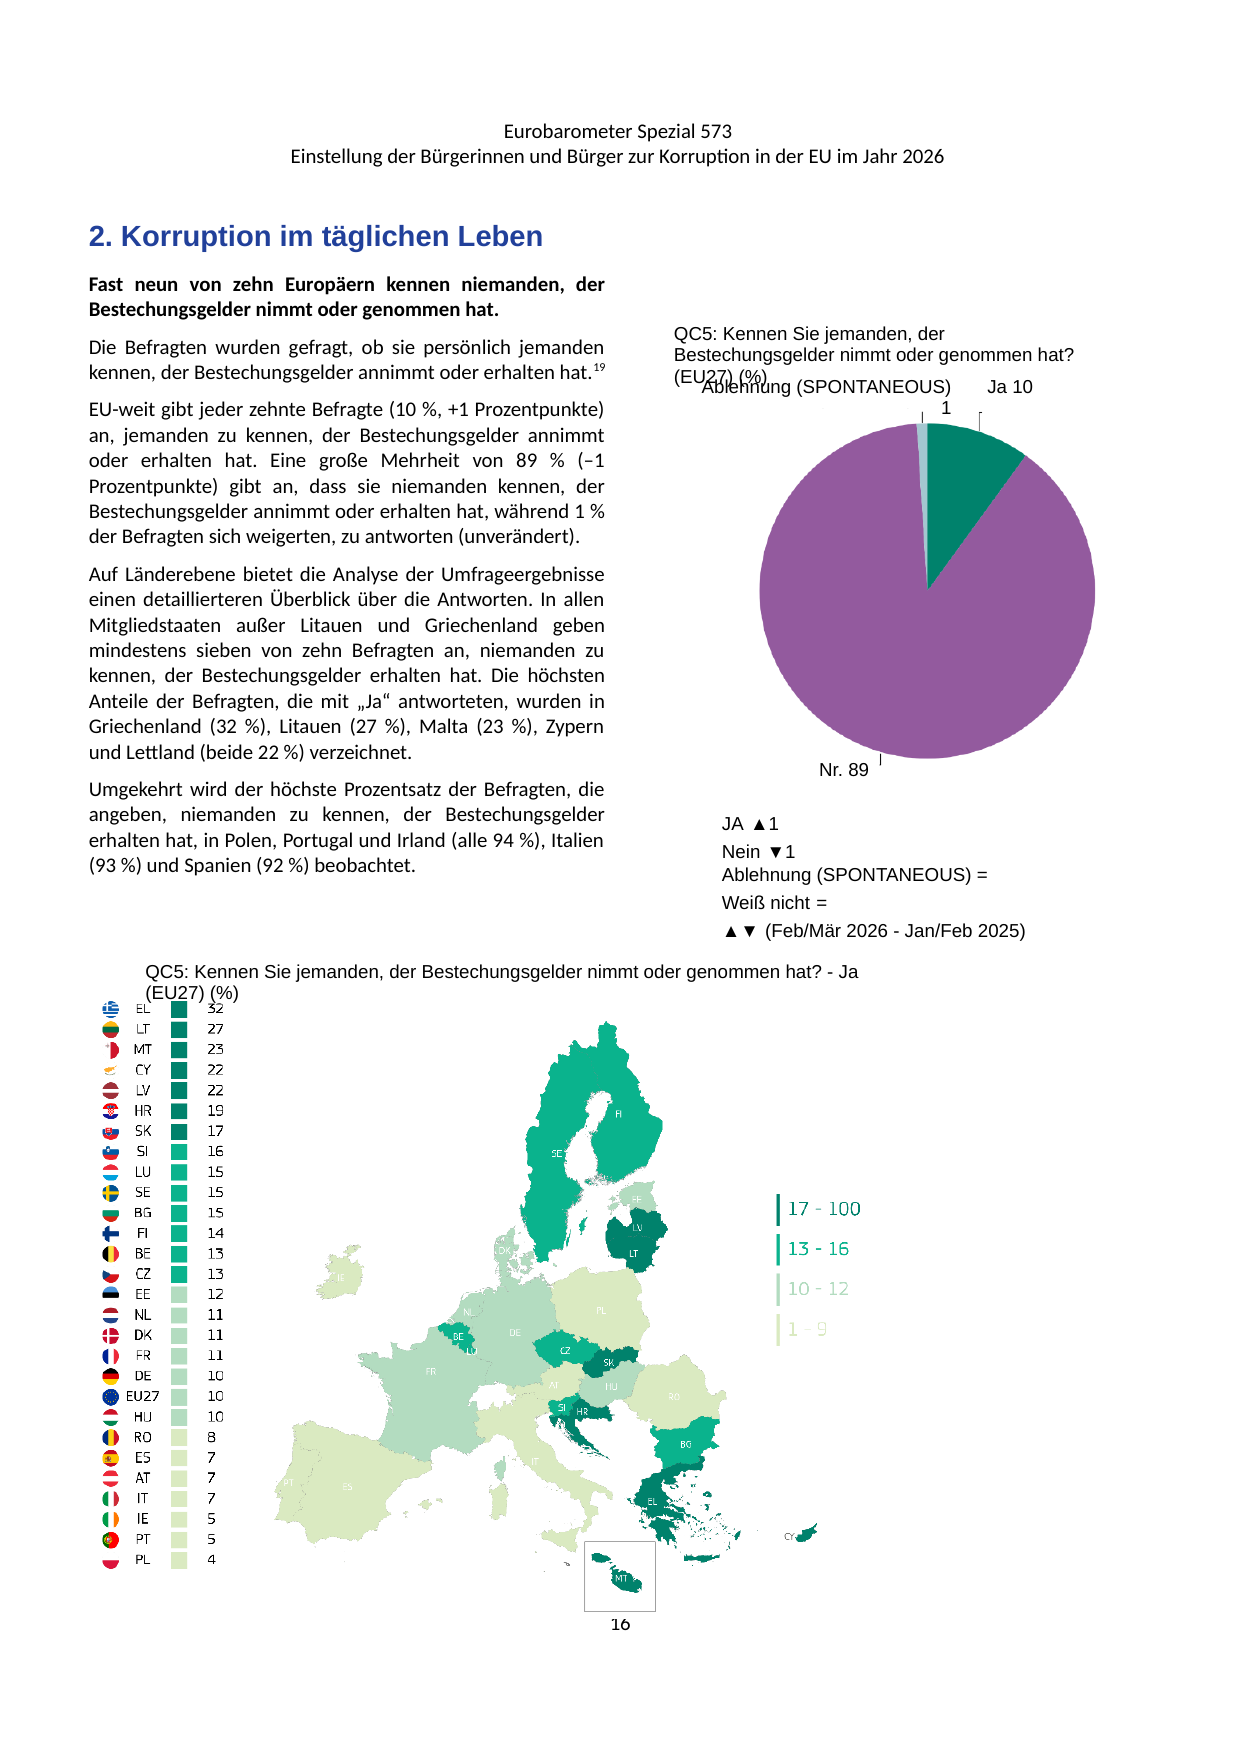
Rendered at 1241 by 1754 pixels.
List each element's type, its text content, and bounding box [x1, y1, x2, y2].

picture [88, 983, 875, 1619]
text EU-weit gibt jeder zehnte Befragte (10 %, +1 Prozentpunkte) an, jemanden zu kennen, der Bestechungsgelder annimmt oder erhalten hat. Eine große Mehrheit von 89 % (–1 Prozentpunkte) gibt an, dass sie niemanden kennen, der Bestechungsgelder annimmt oder erhalten hat, während 1 % der Befragten sich weigerten, zu antworten (unverändert). [88, 397, 605, 549]
text Fast neun von zehn Europäern kennen niemanden, der Bestechungsgelder nimmt oder genommen hat. [88, 271, 605, 322]
subtitle 2. Korruption im täglichen Leben [88, 219, 605, 253]
text Auf Länderebene bietet die Analyse der Umfrageergebnisse einen detaillierteren Überblick über die Antworten. In allen Mitgliedstaaten außer Litauen und Griechenland geben mindestens sieben von zehn Befragten an, niemanden zu kennen, der Bestechungsgelder erhalten hat. Die höchsten Anteile der Befragten, die mit „Ja“ antworteten, wurden in Griechenland (32 %), Litauen (27 %), Malta (23 %), Zypern und Lettland (beide 22 %) verzeichnet. [88, 561, 605, 764]
picture [747, 408, 1100, 770]
text Umgekehrt wird der höchste Prozentsatz der Befragten, die angeben, niemanden zu kennen, der Bestechungsgelder erhalten hat, in Polen, Portugal und Irland (alle 94 %), Italien (93 %) und Spanien (92 %) beobachtet. [88, 776, 605, 878]
text Die Befragten wurden gefragt, ob sie persönlich jemanden kennen, der Bestechungsgelder annimmt oder erhalten hat. [88, 334, 605, 385]
